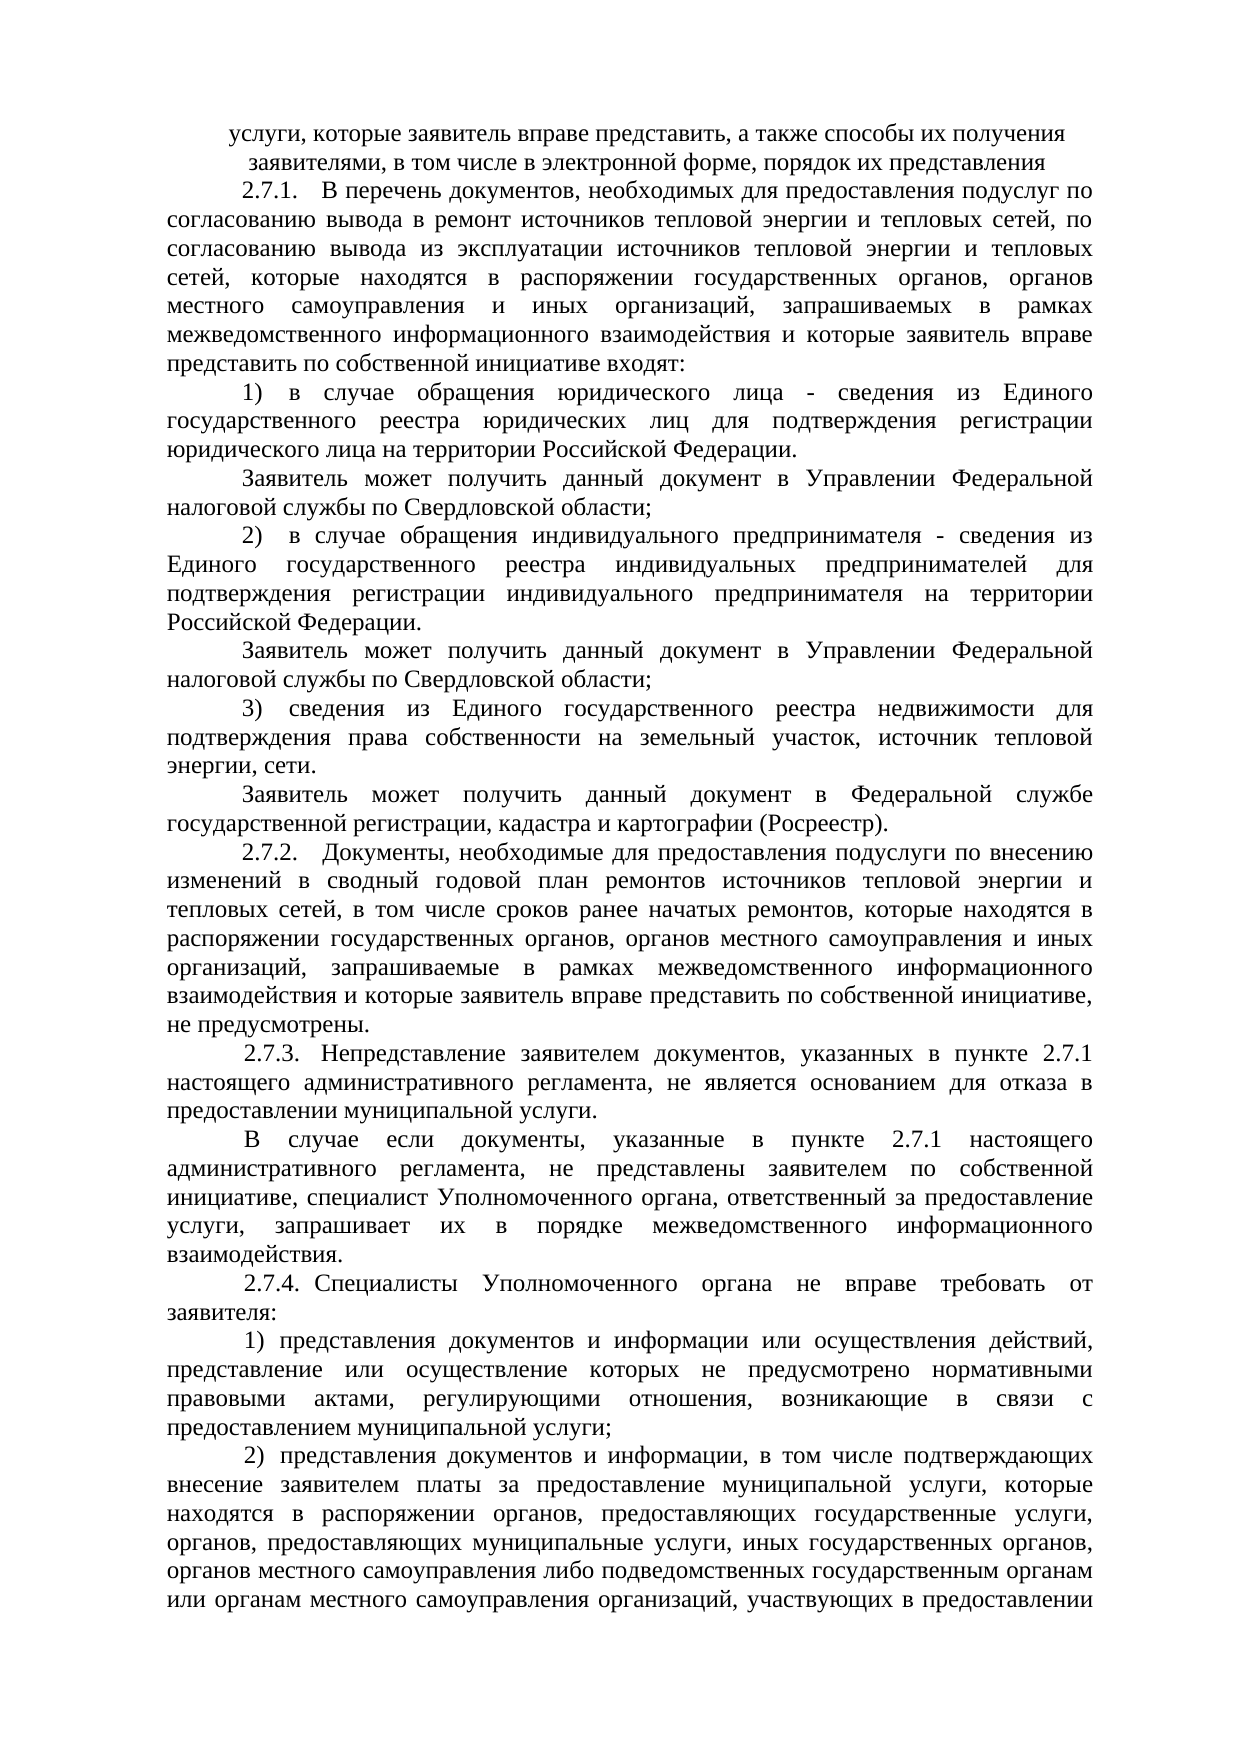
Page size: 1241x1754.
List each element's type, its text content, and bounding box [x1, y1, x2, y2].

list В перечень документов, необходимых для предоставления подуслуг по согласованию вывода в ремонт источников тепловой энергии и тепловых сетей, по согласованию вывода из эксплуатации источников тепловой энергии и тепловых сетей, которые находятся в распоряжении государственных органов, органов местного самоуправления и иных организаций, запрашиваемых в рамках межведомственного информационного взаимодействия и которые заявитель вправе представить по собственной инициативе входят: [167, 176, 1094, 377]
list сведения из Единого государственного реестра недвижимости для подтверждения права собственности на земельный участок, источник тепловой энергии, сети. [167, 693, 1094, 779]
list услуги, которые заявитель вправе представить, а также способы их получения заявителями, в том числе в электронной форме, порядок их представления [200, 118, 1094, 176]
text В случае если документы, указанные в пункте 2.7.1 настоящего административного регламента, не представлены заявителем по собственной инициативе, специалист Уполномоченного органа, ответственный за предоставление услуги, запрашивает их в порядке межведомственного информационного взаимодействия. [167, 1124, 1094, 1268]
text Заявитель может получить данный документ в Федеральной службе государственной регистрации, кадастра и картографии (Росреестр). [167, 779, 1094, 837]
text Заявитель может получить данный документ в Управлении Федеральной налоговой службы по Свердловской области; [167, 463, 1094, 521]
list представления документов и информации или осуществления действий, представление или осуществление которых не предусмотрено нормативными правовыми актами, регулирующими отношения, возникающие в связи с предоставлением муниципальной услуги; [167, 1326, 1094, 1441]
list представления документов и информации, в том числе подтверждающих внесение заявителем платы за предоставление муниципальной услуги, которые находятся в распоряжении органов, предоставляющих государственные услуги, органов, предоставляющих муниципальные услуги, иных государственных органов, органов местного самоуправления либо подведомственных государственным органам или органам местного самоуправления организаций, участвующих в предоставлении [167, 1441, 1094, 1613]
list в случае обращения индивидуального предпринимателя - сведения из Единого государственного реестра индивидуальных предпринимателей для подтверждения регистрации индивидуального предпринимателя на территории Российской Федерации. [167, 521, 1094, 636]
list Непредставление заявителем документов, указанных в пункте 2.7.1 настоящего административного регламента, не является основанием для отказа в предоставлении муниципальной услуги. [167, 1038, 1094, 1124]
list в случае обращения юридического лица - сведения из Единого государственного реестра юридических лиц для подтверждения регистрации юридического лица на территории Российской Федерации. [167, 377, 1094, 463]
list Документы, необходимые для предоставления подуслуги по внесению изменений в сводный годовой план ремонтов источников тепловой энергии и тепловых сетей, в том числе сроков ранее начатых ремонтов, которые находятся в распоряжении государственных органов, органов местного самоуправления и иных организаций, запрашиваемые в рамках межведомственного информационного взаимодействия и которые заявитель вправе представить по собственной инициативе, не предусмотрены. [167, 837, 1094, 1038]
text Заявитель может получить данный документ в Управлении Федеральной налоговой службы по Свердловской области; [167, 636, 1094, 693]
list Специалисты Уполномоченного органа не вправе требовать от заявителя: [167, 1268, 1094, 1326]
